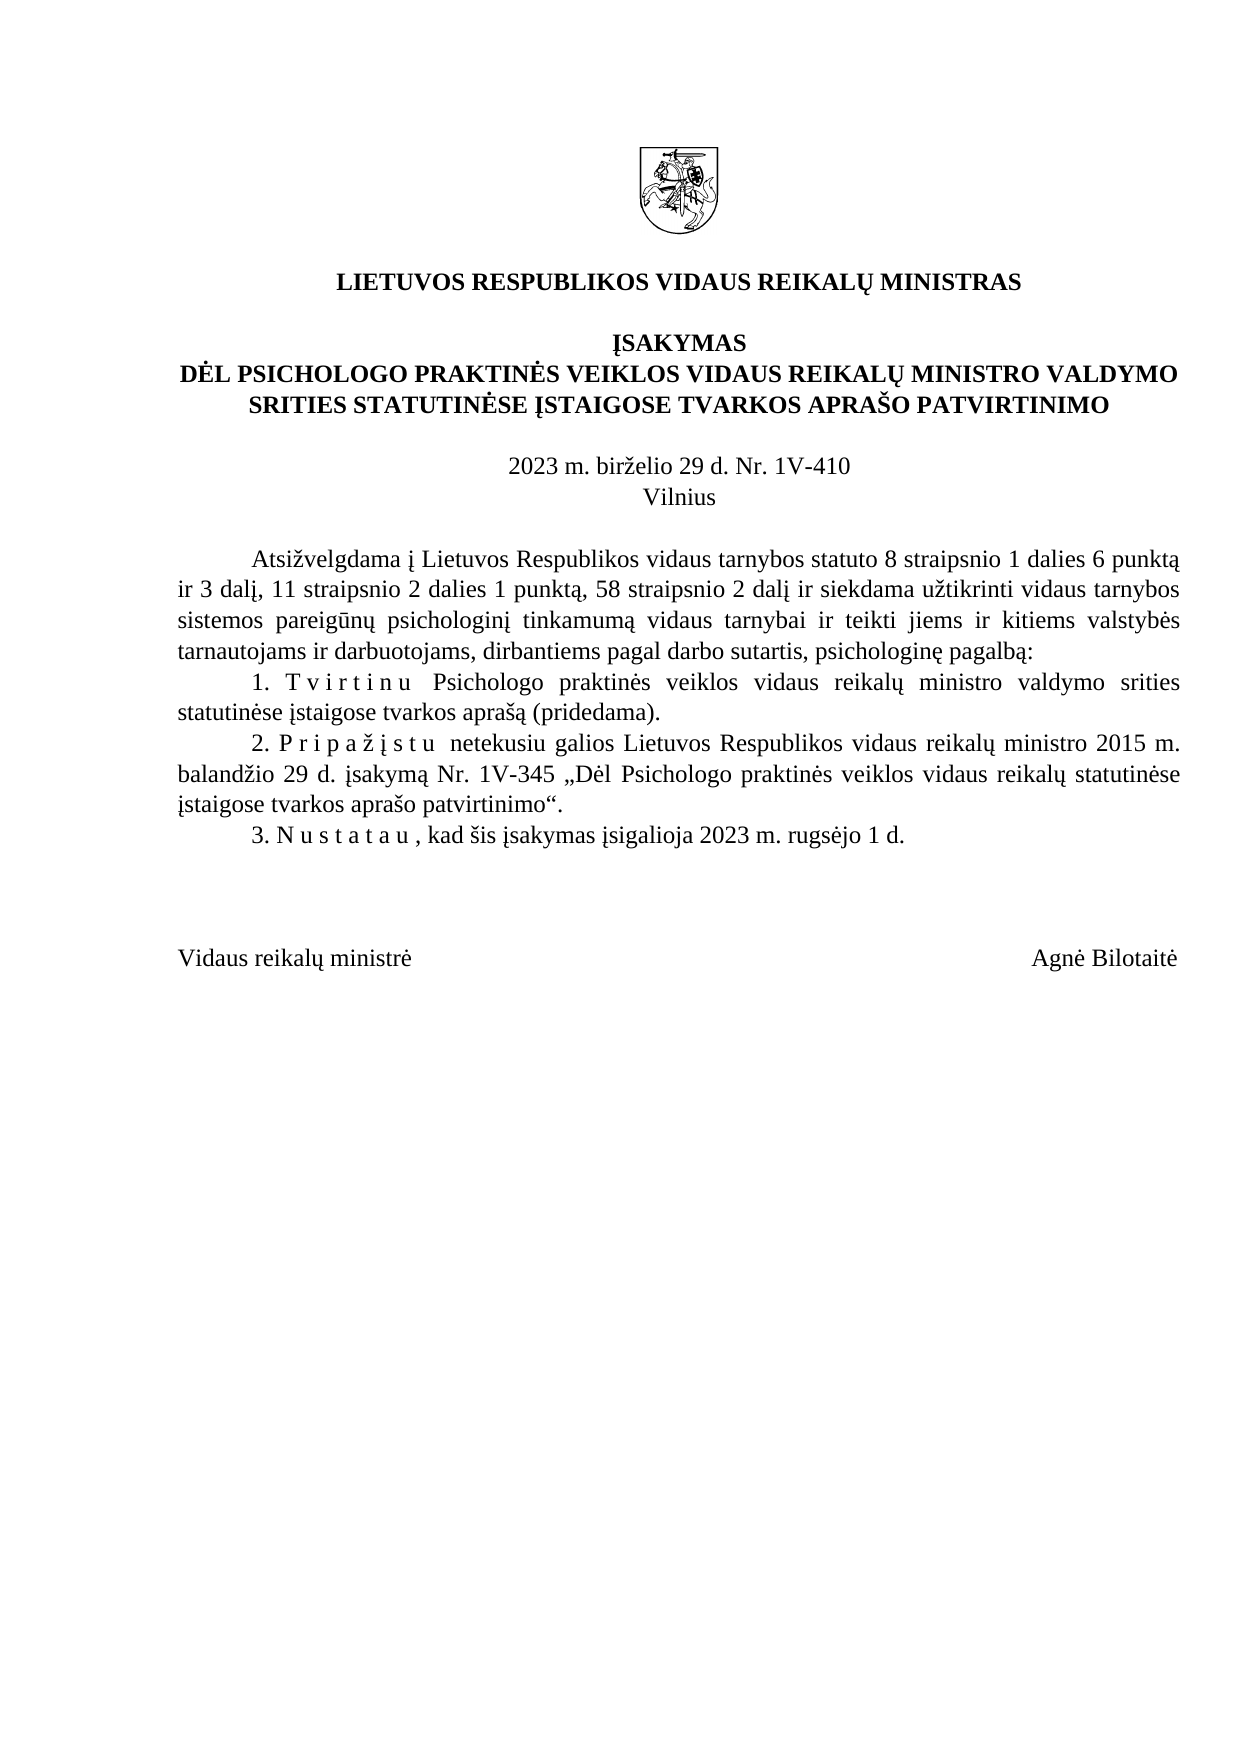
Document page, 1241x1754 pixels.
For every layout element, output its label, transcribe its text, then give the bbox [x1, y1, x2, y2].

text Vilnius [177, 482, 1181, 511]
text 3. Nustatau, kad šis įsakymas įsigalioja 2023 m. rugsėjo 1 d. [177, 820, 1181, 849]
text Atsižvelgdama į Lietuvos Respublikos vidaus tarnybos statuto 8 straipsnio 1 dalies 6 punktą ir 3 dalį, 11 straipsnio 2 dalies 1 punktą, 58 straipsnio 2 dalį ir siekdama užtikrinti vidaus tarnybos sistemos pareigūnų psichologinį tinkamumą vidaus tarnybai ir teikti jiems ir kitiems valstybės tarnautojams ir darbuotojams, dirbantiems pagal darbo sutartis, psichologinę pagalbą: [177, 544, 1181, 664]
text LIETUVOS RESPUBLIKOS VIDAUS REIKALŲ MINISTRAS [177, 267, 1181, 296]
text Vidaus reikalų ministrė Agnė Bilotaitė [177, 943, 1181, 972]
text ĮSAKYMAS [177, 328, 1181, 357]
text 2023 m. birželio 29 d. Nr. 1V-410 [177, 451, 1181, 480]
text DĖL PSICHOLOGO PRAKTINĖS VEIKLOS VIDAUS REIKALŲ MINISTRO VALDYMO SRITIES STATUTINĖSE ĮSTAIGOSE TVARKOS APRAŠO PATVIRTINIMO [177, 359, 1181, 419]
text 2. Pripažįstu netekusiu galios Lietuvos Respublikos vidaus reikalų ministro 2015 m. balandžio 29 d. įsakymą Nr. 1V-345 „Dėl Psichologo praktinės veiklos vidaus reikalų statutinėse įstaigose tvarkos aprašo patvirtinimo“. [177, 728, 1181, 818]
text 1. Tvirtinu Psichologo praktinės veiklos vidaus reikalų ministro valdymo srities statutinėse įstaigose tvarkos aprašą (pridedama). [177, 667, 1181, 726]
